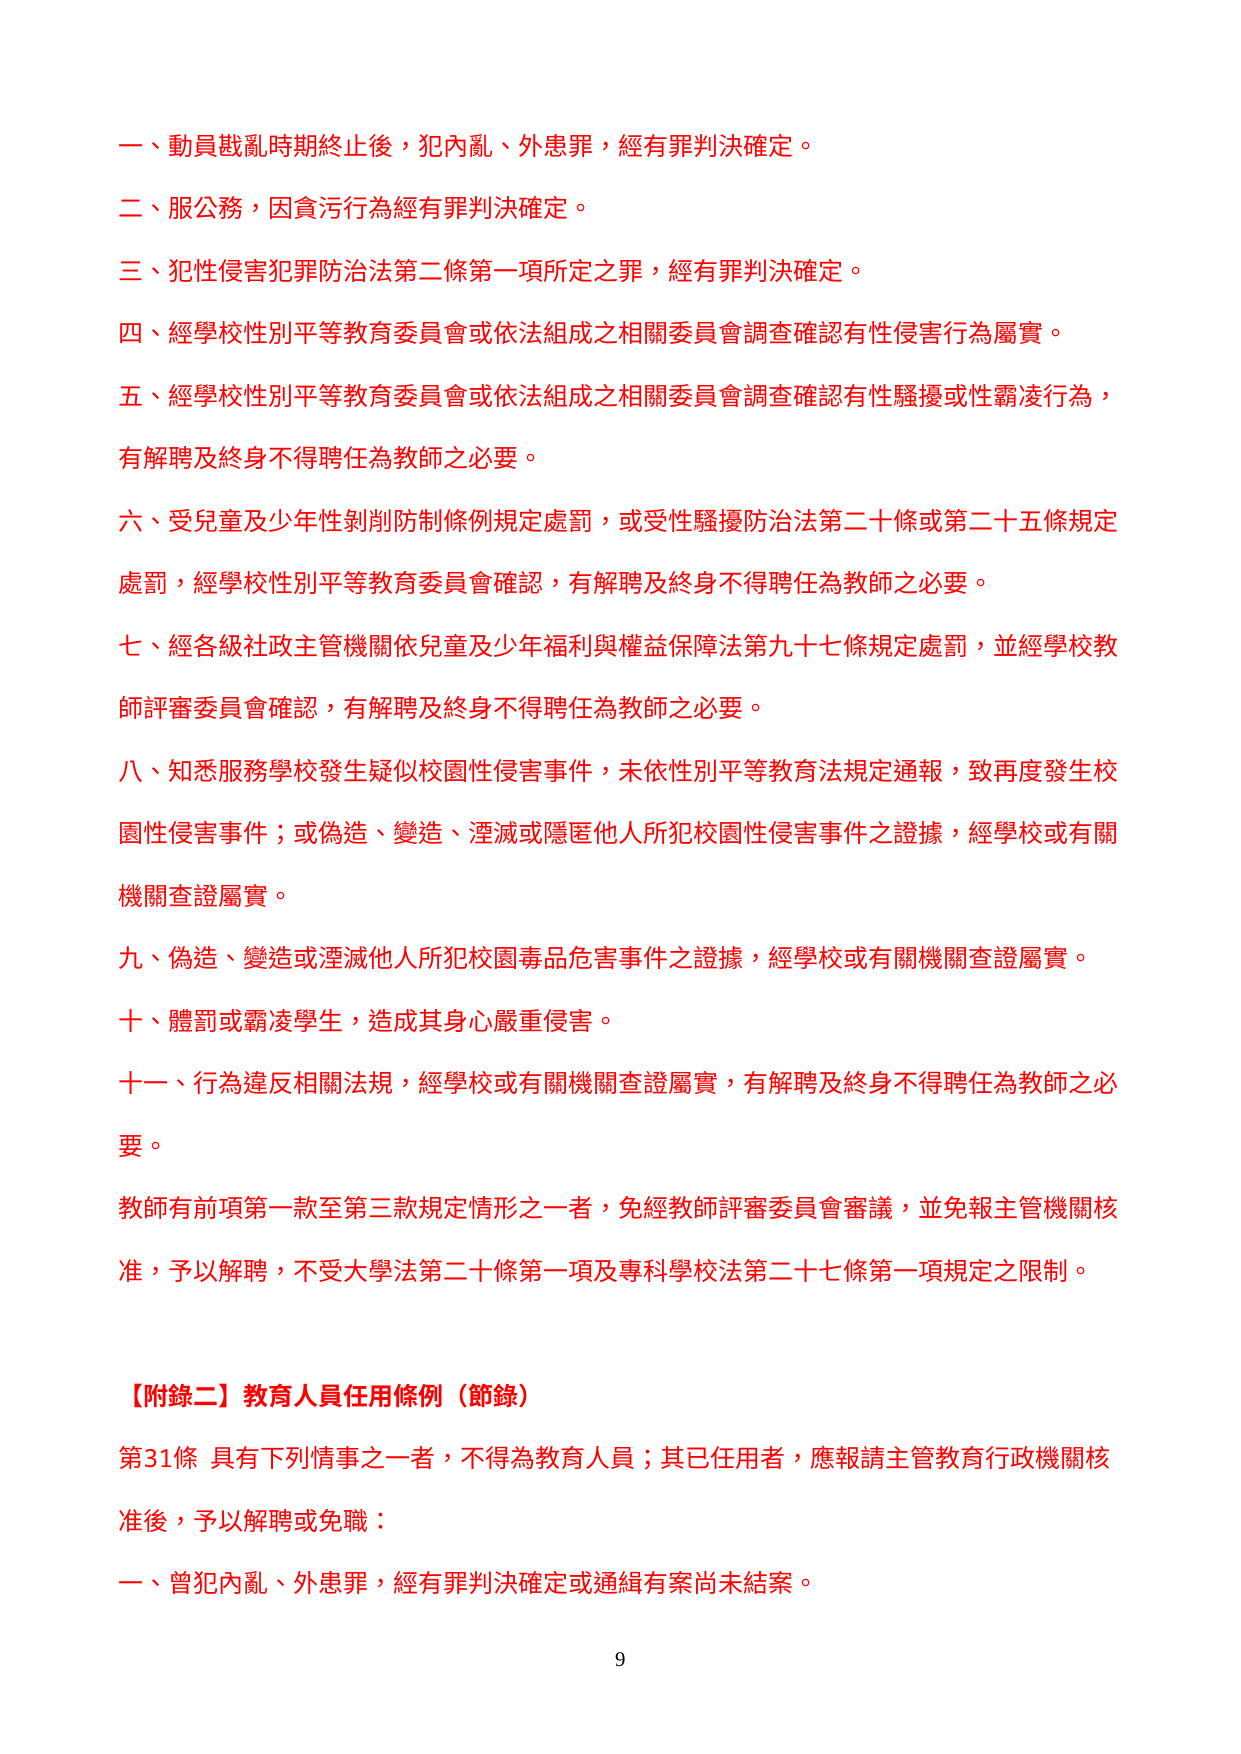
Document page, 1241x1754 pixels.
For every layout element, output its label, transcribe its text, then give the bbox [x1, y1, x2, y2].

text 【附錄二】教育人員任用條例（節錄） [118, 1353, 1122, 1415]
text 二、服公務，因貪污行為經有罪判決確定。 [118, 165, 1122, 228]
text 五、經學校性別平等教育委員會或依法組成之相關委員會調查確認有性騷擾或性霸凌行為，有解聘及終身不得聘任為教師之必要。 [118, 353, 1122, 478]
text 一、曾犯內亂、外患罪，經有罪判決確定或通緝有案尚未結案。 [118, 1540, 1122, 1603]
text 一、動員戡亂時期終止後，犯內亂、外患罪，經有罪判決確定。 [118, 103, 1122, 165]
text 教師有前項第一款至第三款規定情形之一者，免經教師評審委員會審議，並免報主管機關核准，予以解聘，不受大學法第二十條第一項及專科學校法第二十七條第一項規定之限制。 [118, 1165, 1122, 1290]
text 七、經各級社政主管機關依兒童及少年福利與權益保障法第九十七條規定處罰，並經學校教師評審委員會確認，有解聘及終身不得聘任為教師之必要。 [118, 603, 1122, 728]
text 十、體罰或霸凌學生，造成其身心嚴重侵害。 [118, 978, 1122, 1040]
text 六、受兒童及少年性剝削防制條例規定處罰，或受性騷擾防治法第二十條或第二十五條規定處罰，經學校性別平等教育委員會確認，有解聘及終身不得聘任為教師之必要。 [118, 478, 1122, 603]
text 十一、行為違反相關法規，經學校或有關機關查證屬實，有解聘及終身不得聘任為教師之必要。 [118, 1040, 1122, 1165]
text 第31條 具有下列情事之一者，不得為教育人員；其已任用者，應報請主管教育行政機關核准後，予以解聘或免職： [118, 1415, 1122, 1540]
text 八、知悉服務學校發生疑似校園性侵害事件，未依性別平等教育法規定通報，致再度發生校園性侵害事件；或偽造、變造、湮滅或隱匿他人所犯校園性侵害事件之證據，經學校或有關機關查證屬實。 [118, 728, 1122, 915]
text 九、偽造、變造或湮滅他人所犯校園毒品危害事件之證據，經學校或有關機關查證屬實。 [118, 915, 1122, 978]
text 三、犯性侵害犯罪防治法第二條第一項所定之罪，經有罪判決確定。 [118, 228, 1122, 290]
text 四、經學校性別平等教育委員會或依法組成之相關委員會調查確認有性侵害行為屬實。 [118, 290, 1122, 353]
